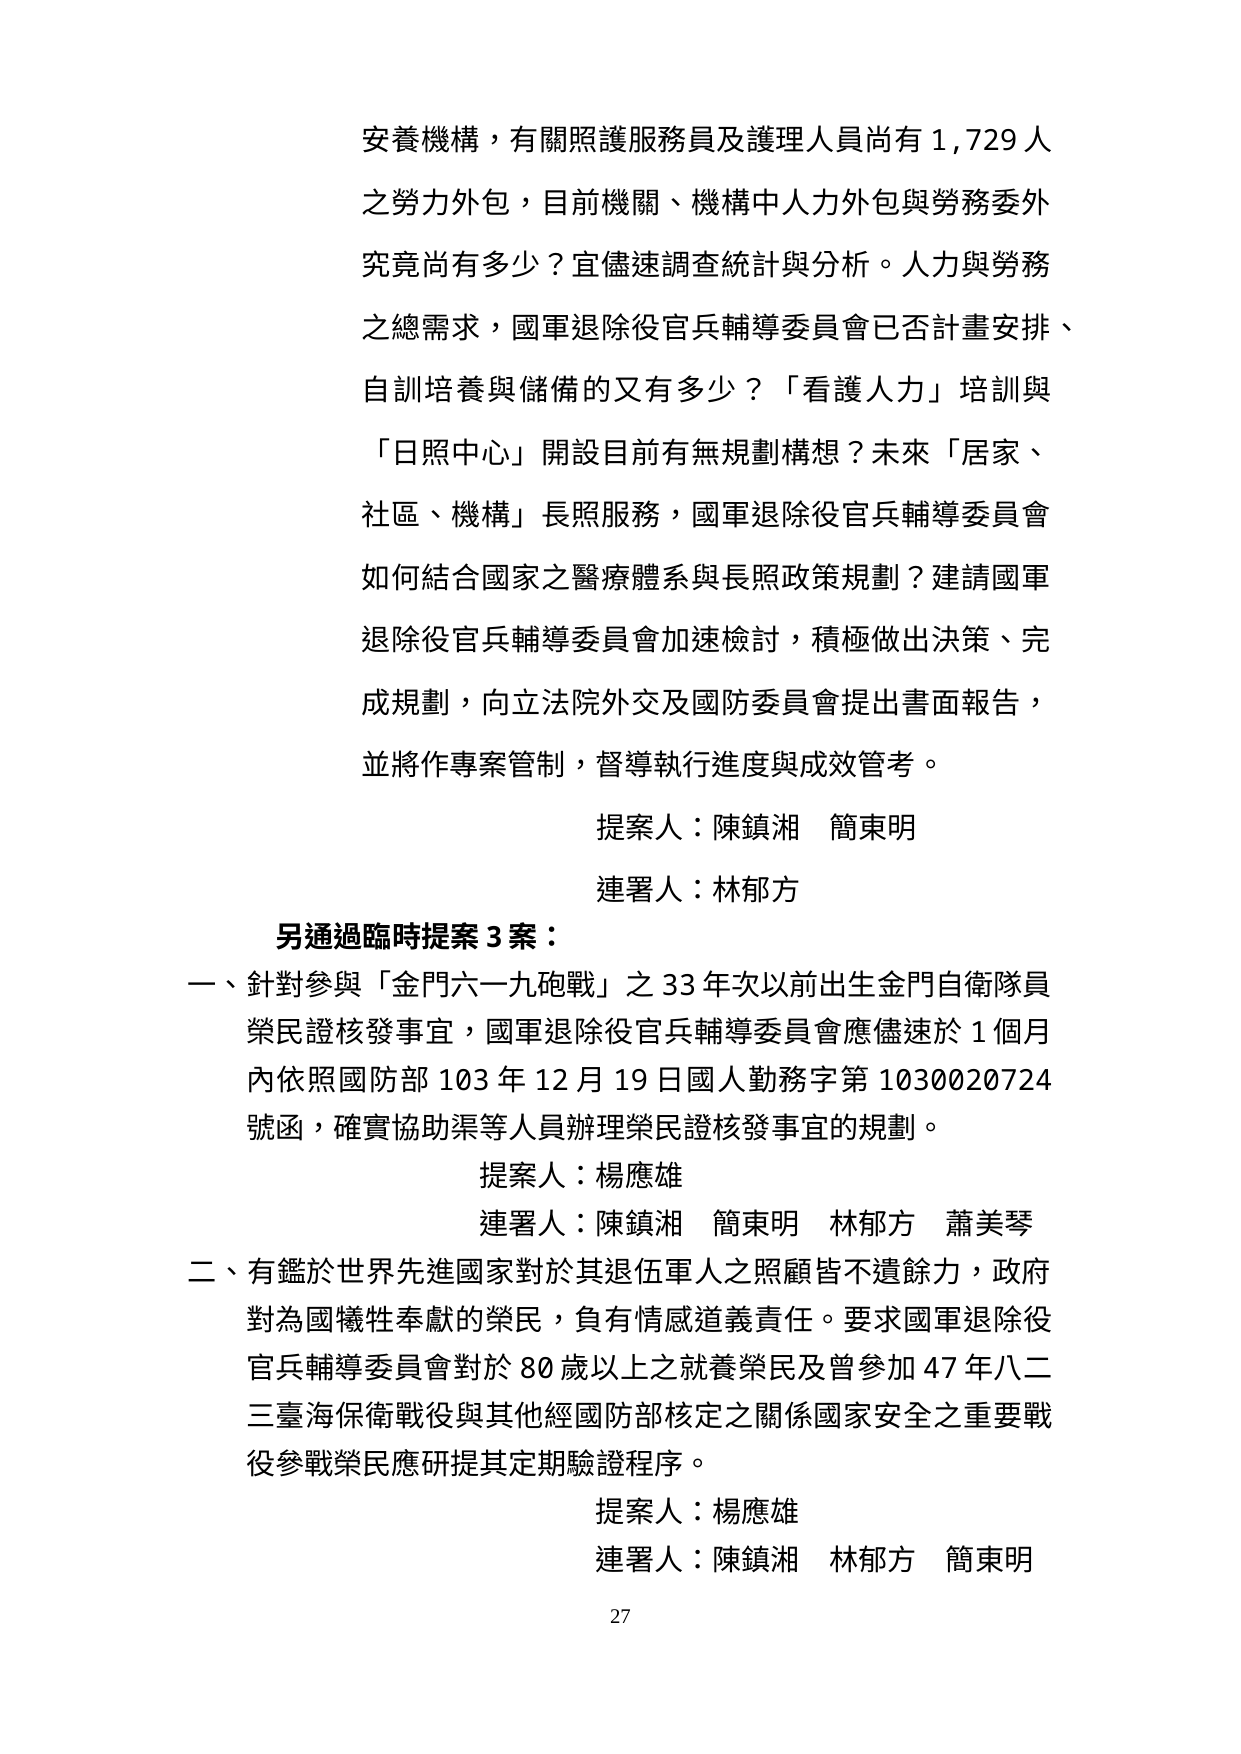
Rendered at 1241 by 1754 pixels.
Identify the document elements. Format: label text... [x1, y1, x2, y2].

text 提案人：楊應雄 [246, 1148, 1053, 1196]
text 提案人：楊應雄 [246, 1484, 1053, 1532]
text 連署人：林郁方 [187, 846, 1053, 909]
text 一、針對參與「金門六一九砲戰」之33年次以前出生金門自衛隊員榮民證核發事宜，國軍退除役官兵輔導委員會應儘速於1個月內依照國防部103年12月19日國人勤務字第1030020724號函，確實協助渠等人員辦理榮民證核發事宜的規劃。 [187, 957, 1053, 1148]
text 提案人：陳鎮湘 簡東明 [187, 784, 1053, 846]
text 二、有鑑於世界先進國家對於其退伍軍人之照顧皆不遺餘力，政府對為國犧牲奉獻的榮民，負有情感道義責任。要求國軍退除役官兵輔導委員會對於80歲以上之就養榮民及曾參加47年八二三臺海保衛戰役與其他經國防部核定之關係國家安全之重要戰役參戰榮民應研提其定期驗證程序。 [187, 1244, 1053, 1484]
text 15.臺灣長照服務所面臨的3大問題，其一「服務人力與模式皆匱乏」。目前國軍退除役官兵輔導委員會所屬榮民醫院與榮民之家有多少看護人力需求（尚未包括居家照護）？外籍看護（含大陸新娘）比率又占有多少％？國軍退除役官兵輔導委員會104年度16家安養機構，有關照護服務員及護理人員尚有1,729人之勞力外包，目前機關、機構中人力外包與勞務委外究竟尚有多少？宜儘速調查統計與分析。人力與勞務之總需求，國軍退除役官兵輔導委員會已否計畫安排、自訓培養與儲備的又有多少？「看護人力」培訓與「日照中心」開設目前有無規劃構想？未來「居家、社區、機構」長照服務，國軍退除役官兵輔導委員會如何結合國家之醫療體系與長照政策規劃？建請國軍退除役官兵輔導委員會加速檢討，積極做出決策、完成規劃，向立法院外交及國防委員會提出書面報告，並將作專案管制，督導執行進度與成效管考。 [332, 96, 1053, 784]
text 另通過臨時提案3案： [187, 909, 1053, 957]
text 連署人：陳鎮湘 簡東明 林郁方 蕭美琴 [246, 1196, 1053, 1244]
text 連署人：陳鎮湘 林郁方 簡東明 [246, 1532, 1053, 1579]
